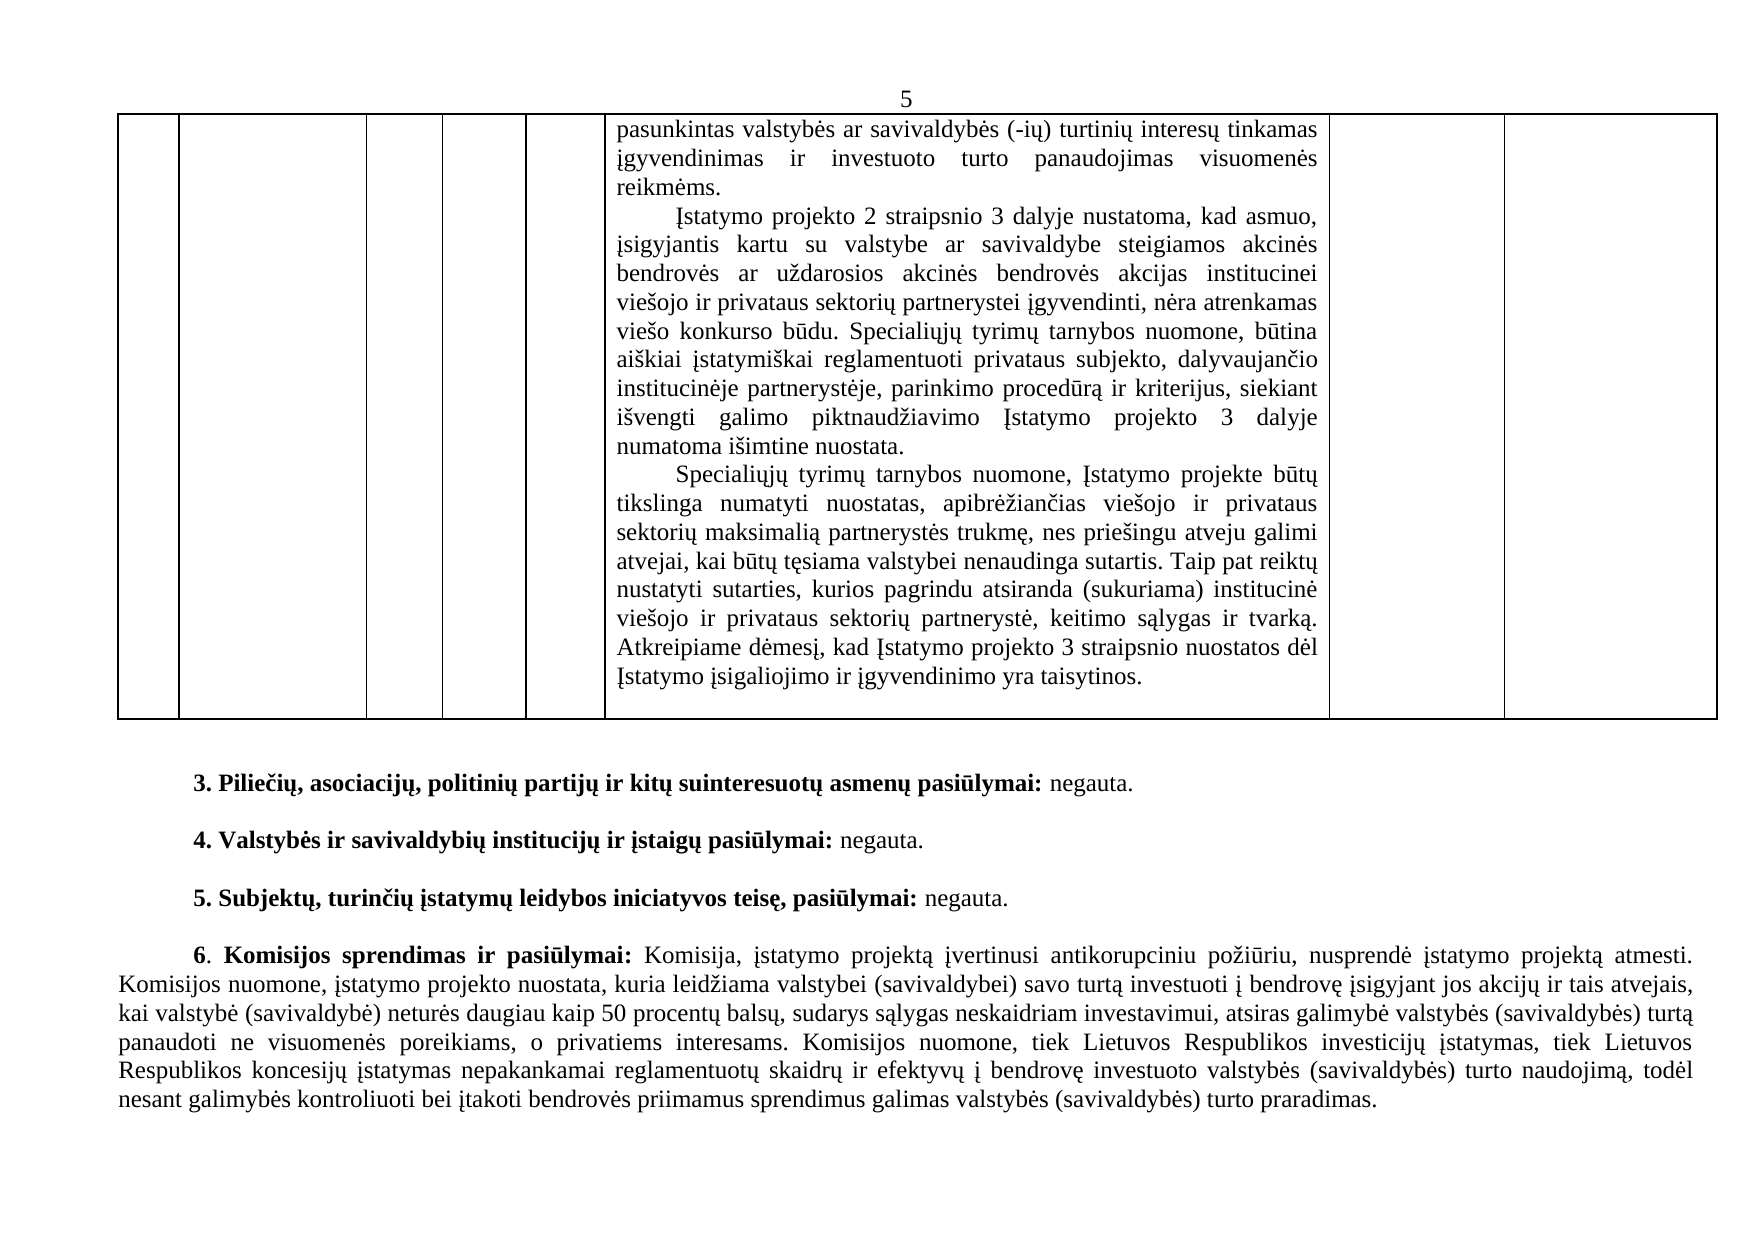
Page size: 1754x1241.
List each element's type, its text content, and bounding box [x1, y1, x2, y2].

table_cell [119, 115, 178, 718]
table_cell [367, 115, 442, 718]
table_cell [180, 115, 366, 718]
table_cell [1505, 115, 1716, 718]
table_cell [527, 115, 604, 718]
text 4. Valstybės ir savivaldybių institucijų ir įstaigų pasiūlymai: negauta. [118, 825, 1694, 854]
table_cell pasunkintas valstybės ar savivaldybės (-ių) turtinių interesų tinkamas įgyvendinimas ir investuoto turto panaudojimas visuomenės reikmėms. Įstatymo projekto 2 straipsnio 3 dalyje nustatoma, kad asmuo, įsigyjantis kartu su valstybe ar savivaldybe steigiamos akcinės bendrovės ar uždarosios akcinės bendrovės akcijas institucinei viešojo ir privataus sektorių partnerystei įgyvendinti, nėra atrenkamas viešo konkurso būdu. Specialiųjų tyrimų tarnybos nuomone, būtina aiškiai įstatymiškai reglamentuoti privataus subjekto, dalyvaujančio institucinėje partnerystėje, parinkimo procedūrą ir kriterijus, siekiant išvengti galimo piktnaudžiavimo Įstatymo projekto 3 dalyje numatoma išimtine nuostata. Specialiųjų tyrimų tarnybos nuomone, Įstatymo projekte būtų tikslinga numatyti nuostatas, apibrėžiančias viešojo ir privataus sektorių maksimalią partnerystės trukmę, nes priešingu atveju galimi atvejai, kai būtų tęsiama valstybei nenaudinga sutartis. Taip pat reiktų nustatyti sutarties, kurios pagrindu atsiranda (sukuriama) institucinė viešojo ir privataus sektorių partnerystė, keitimo sąlygas ir tvarką. Atkreipiame dėmesį, kad Įstatymo projekto 3 straipsnio nuostatos dėl Įstatymo įsigaliojimo ir įgyvendinimo yra taisytinos. [606, 115, 1329, 718]
text 6. Komisijos sprendimas ir pasiūlymai: Komisija, įstatymo projektą įvertinusi antikorupciniu požiūriu, nusprendė įstatymo projektą atmesti. Komisijos nuomone, įstatymo projekto nuostata, kuria leidžiama valstybei (savivaldybei) savo turtą investuoti į bendrovę įsigyjant jos akcijų ir tais atvejais, kai valstybė (savivaldybė) neturės daugiau kaip 50 procentų balsų, sudarys sąlygas neskaidriam investavimui, atsiras galimybė valstybės (savivaldybės) turtą panaudoti ne visuomenės poreikiams, o privatiems interesams. Komisijos nuomone, tiek Lietuvos Respublikos investicijų įstatymas, tiek Lietuvos Respublikos koncesijų įstatymas nepakankamai reglamentuotų skaidrų ir efektyvų į bendrovę investuoto valstybės (savivaldybės) turto naudojimą, todėl nesant galimybės kontroliuoti bei įtakoti bendrovės priimamus sprendimus galimas valstybės (savivaldybės) turto praradimas. [118, 940, 1694, 1113]
table_cell [1330, 115, 1504, 718]
text 5. Subjektų, turinčių įstatymų leidybos iniciatyvos teisę, pasiūlymai: negauta. [118, 883, 1694, 912]
text 3. Piliečių, asociacijų, politinių partijų ir kitų suinteresuotų asmenų pasiūlymai: negauta. [118, 768, 1694, 797]
table_cell [443, 115, 525, 718]
